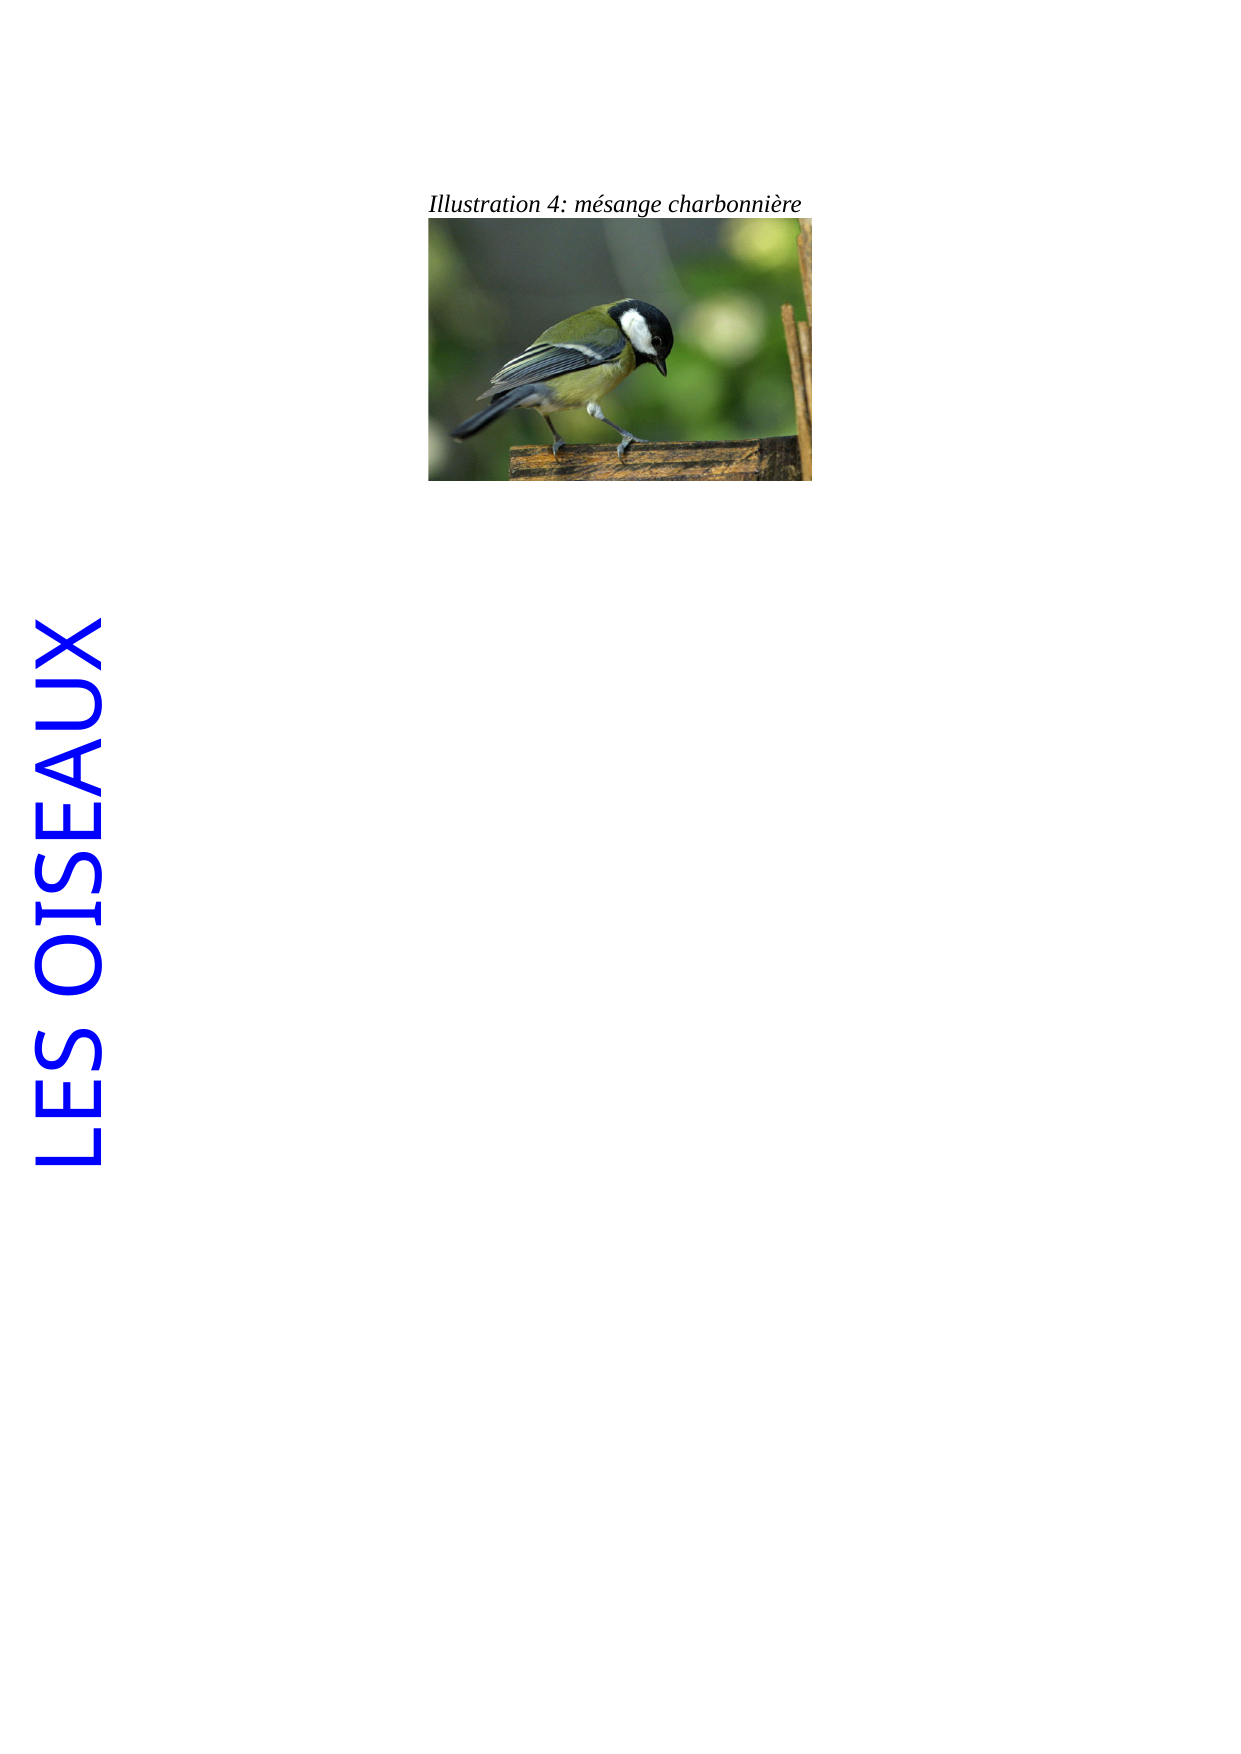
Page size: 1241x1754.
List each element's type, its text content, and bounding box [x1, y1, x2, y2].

text Illustration 4: mésange charbonnière [428, 189, 812, 218]
picture [428, 218, 812, 481]
